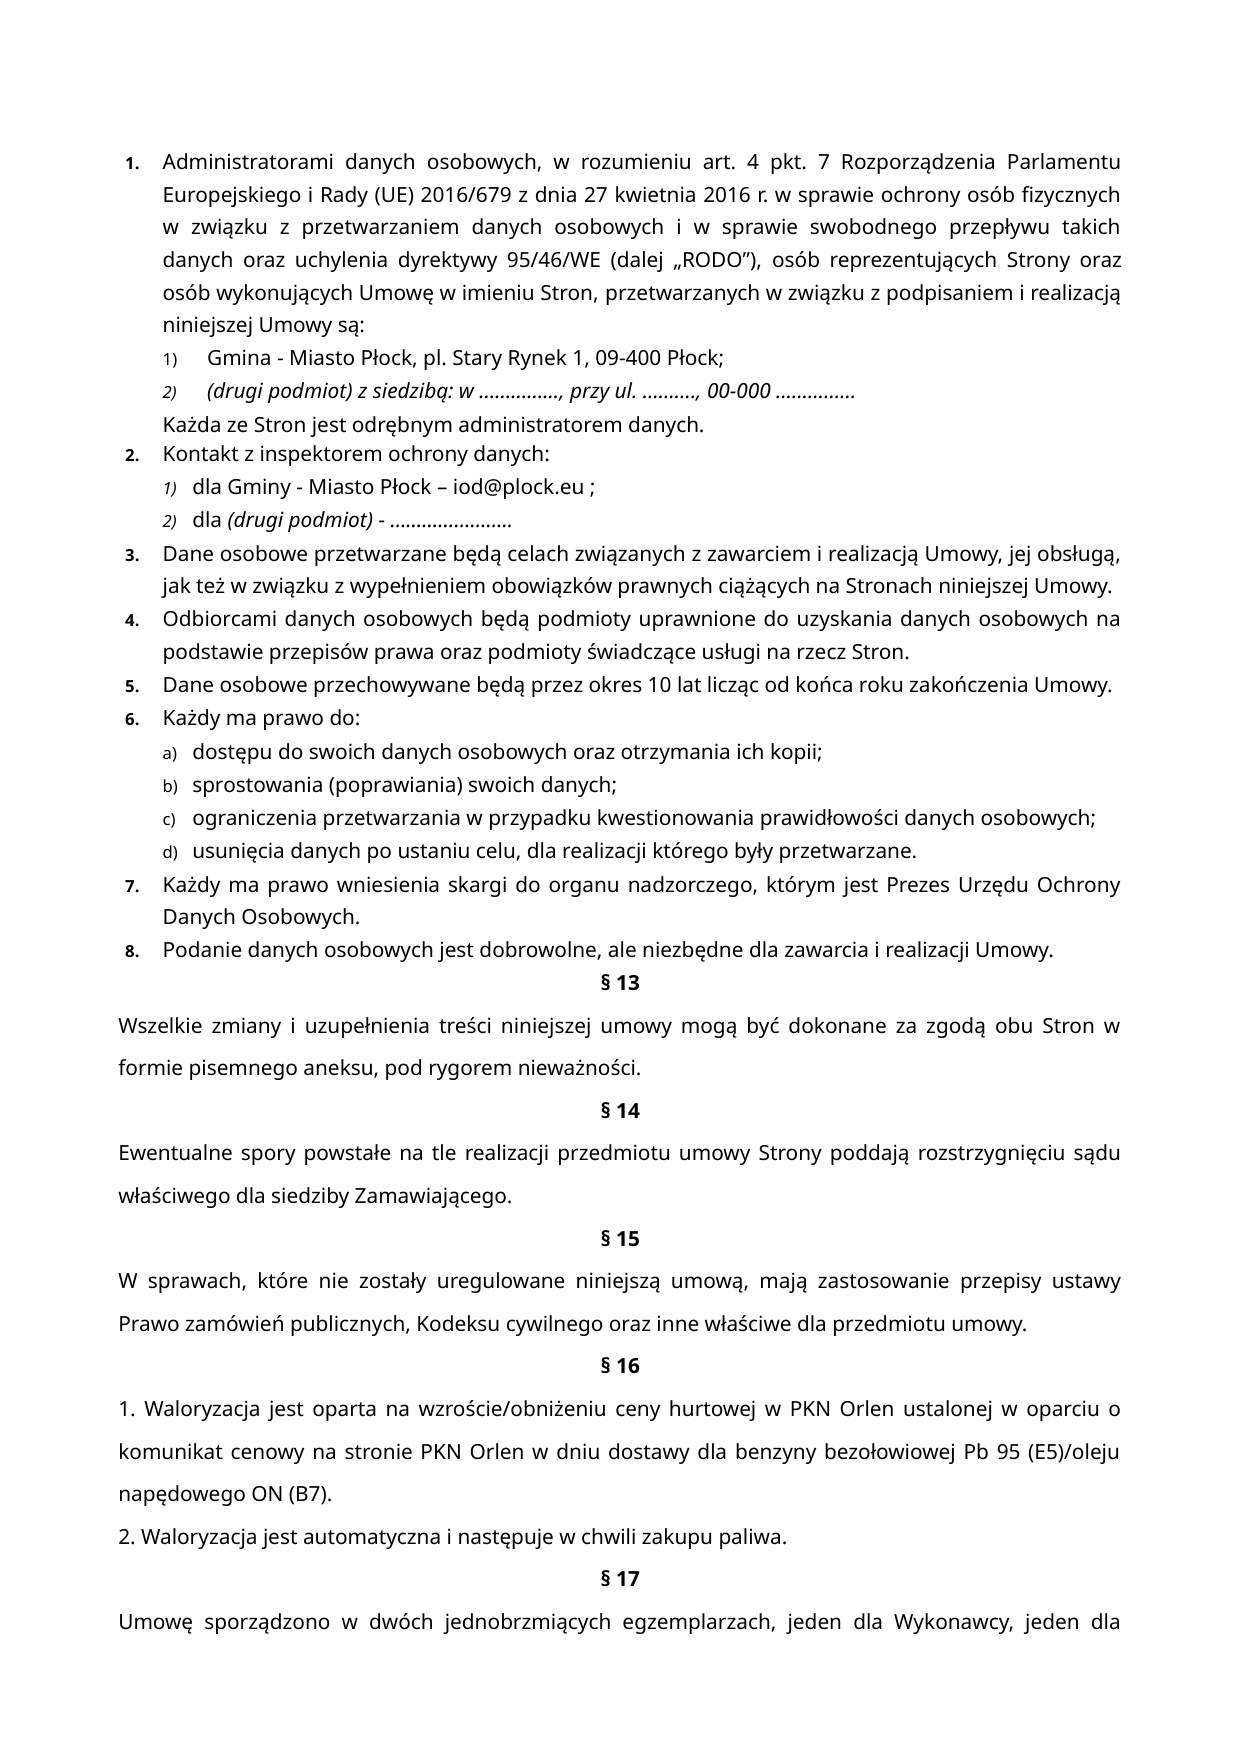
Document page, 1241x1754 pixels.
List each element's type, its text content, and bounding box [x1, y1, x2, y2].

list dla Gminy - Miasto Płock – iod@plock.eu ; [162, 472, 1122, 501]
list Każdy ma prawo do: [125, 703, 1122, 732]
text 2. Waloryzacja jest automatyczna i następuje w chwili zakupu paliwa. [118, 1522, 1122, 1550]
text W sprawach, które nie zostały uregulowane niniejszą umową, mają zastosowanie przepisy ustawy Prawo zamówień publicznych, Kodeksu cywilnego oraz inne właściwe dla przedmiotu umowy. [118, 1266, 1122, 1337]
text § 16 [118, 1352, 1122, 1380]
text Umowę sporządzono w dwóch jednobrzmiących egzemplarzach, jeden dla Wykonawcy, jeden dla [118, 1607, 1122, 1636]
text § 17 [118, 1564, 1122, 1593]
text Wszelkie zmiany i uzupełnienia treści niniejszej umowy mogą być dokonane za zgodą obu Stron w formie pisemnego aneksu, pod rygorem nieważności. [118, 1011, 1122, 1082]
list Odbiorcami danych osobowych będą podmioty uprawnione do uzyskania danych osobowych na podstawie przepisów prawa oraz podmioty świadczące usługi na rzecz Stron. [125, 604, 1122, 666]
list Gmina - Miasto Płock, pl. Stary Rynek 1, 09-400 Płock; [162, 343, 1122, 372]
list Podanie danych osobowych jest dobrowolne, ale niezbędne dla zawarcia i realizacji Umowy. [125, 936, 1122, 964]
list Dane osobowe przechowywane będą przez okres 10 lat licząc od końca roku zakończenia Umowy. [125, 670, 1122, 699]
text § 14 [118, 1096, 1122, 1124]
list sprostowania (poprawiania) swoich danych; [162, 770, 1122, 798]
text § 13 [118, 968, 1122, 997]
list Administratorami danych osobowych, w rozumieniu art. 4 pkt. 7 Rozporządzenia Parlamentu Europejskiego i Rady (UE) 2016/679 z dnia 27 kwietnia 2016 r. w sprawie ochrony osób fizycznych w związku z przetwarzaniem danych osobowych i w sprawie swobodnego przepływu takich danych oraz uchylenia dyrektywy 95/46/WE (dalej „RODO”), osób reprezentujących Strony oraz osób wykonujących Umowę w imieniu Stron, przetwarzanych w związku z podpisaniem i realizacją niniejszej Umowy są: [125, 147, 1122, 339]
list Dane osobowe przetwarzane będą celach związanych z zawarciem i realizacją Umowy, jej obsługą, jak też w związku z wypełnieniem obowiązków prawnych ciążących na Stronach niniejszej Umowy. [125, 539, 1122, 600]
list (drugi podmiot) z siedzibą: w …………..., przy ul. ………., 00-000 …………… [162, 377, 1122, 405]
text 1. Waloryzacja jest oparta na wzroście/obniżeniu ceny hurtowej w PKN Orlen ustalonej w oparciu o komunikat cenowy na stronie PKN Orlen w dniu dostawy dla benzyny bezołowiowej Pb 95 (E5)/oleju napędowego ON (B7). [118, 1394, 1122, 1508]
list dostępu do swoich danych osobowych oraz otrzymania ich kopii; [162, 737, 1122, 765]
list usunięcia danych po ustaniu celu, dla realizacji którego były przetwarzane. [162, 836, 1122, 865]
list Każdy ma prawo wniesienia skargi do organu nadzorczego, którym jest Prezes Urzędu Ochrony Danych Osobowych. [125, 870, 1122, 931]
list Kontakt z inspektorem ochrony danych: [125, 439, 1122, 467]
text § 15 [118, 1224, 1122, 1252]
text Każda ze Stron jest odrębnym administratorem danych. [162, 410, 1122, 438]
list dla (drugi podmiot) - ………………….. [162, 505, 1122, 534]
text Ewentualne spory powstałe na tle realizacji przedmiotu umowy Strony poddają rozstrzygnięciu sądu właściwego dla siedziby Zamawiającego. [118, 1138, 1122, 1209]
list ograniczenia przetwarzania w przypadku kwestionowania prawidłowości danych osobowych; [162, 803, 1122, 832]
